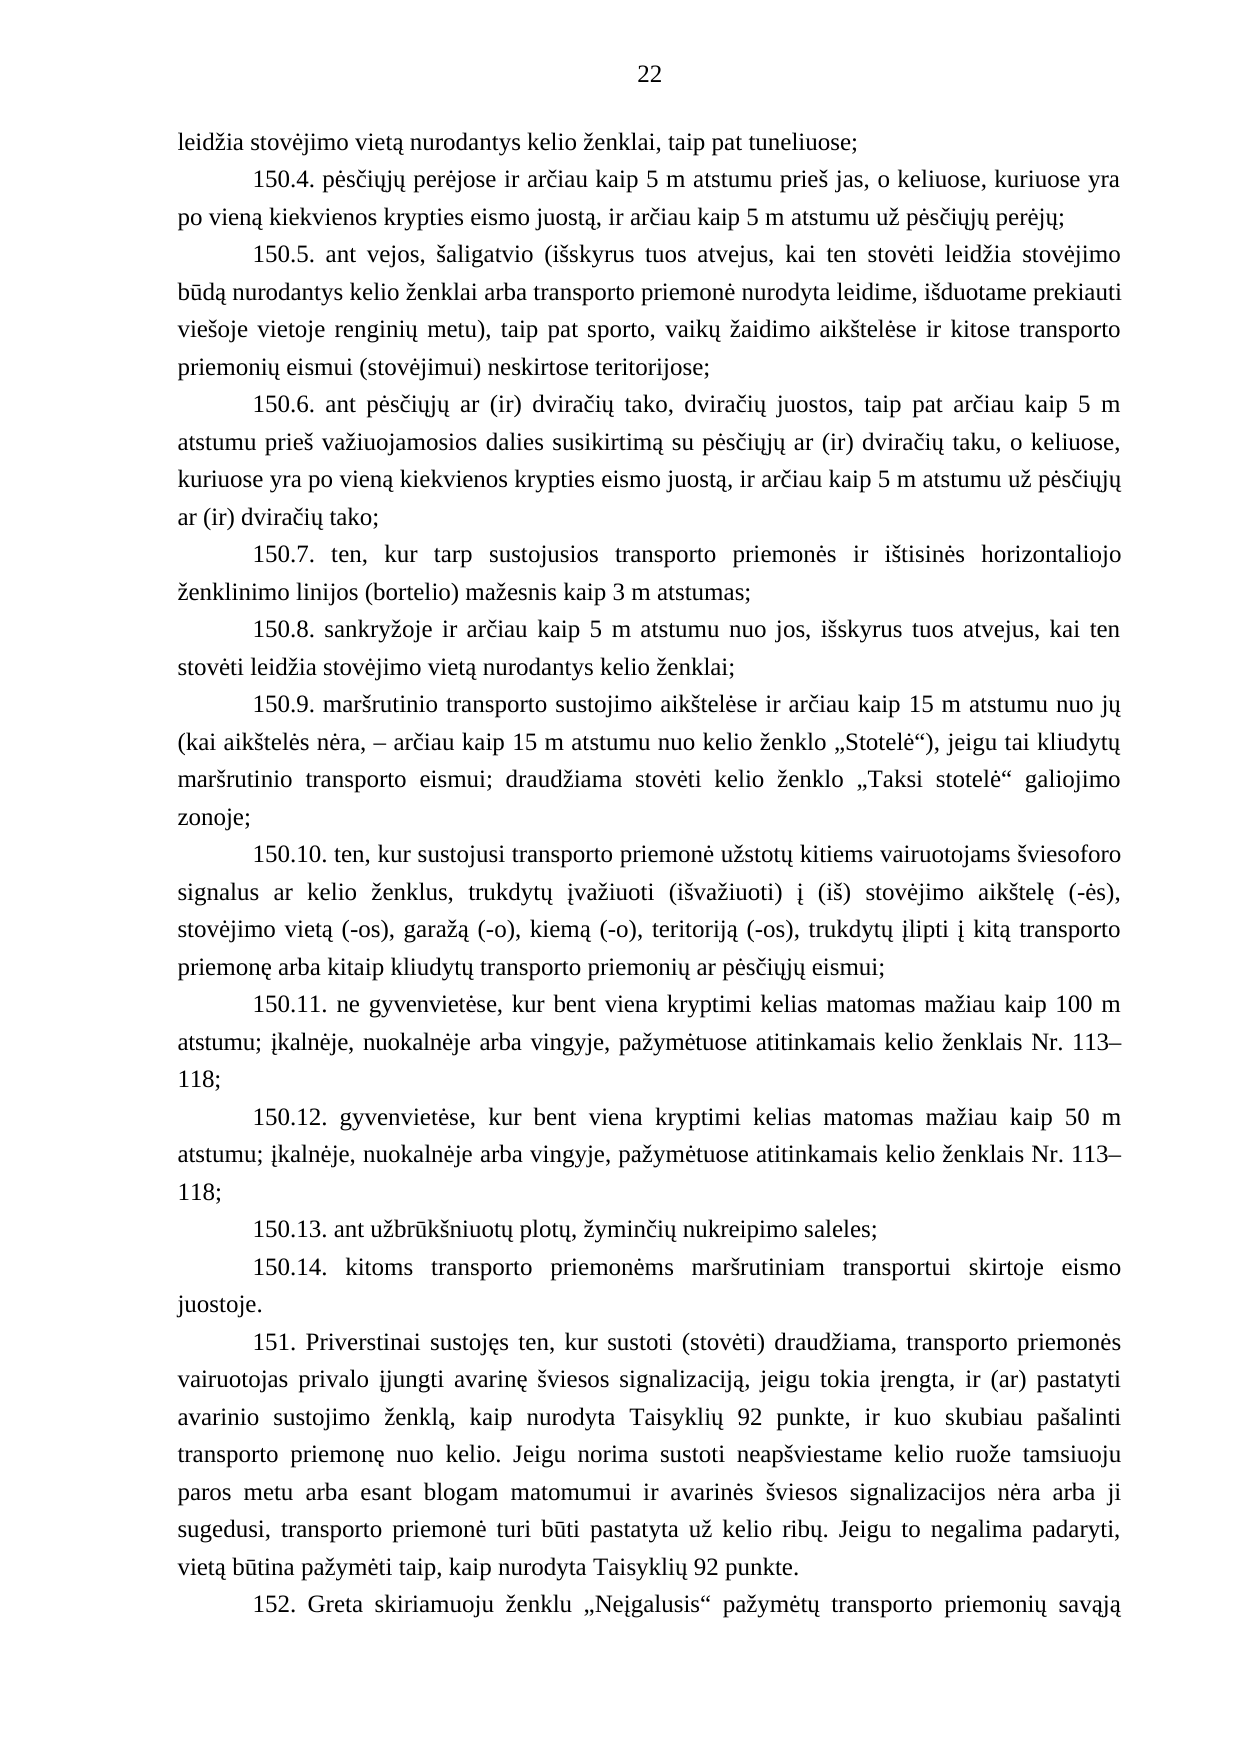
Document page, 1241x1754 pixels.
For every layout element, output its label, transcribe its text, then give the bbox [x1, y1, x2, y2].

text leidžia stovėjimo vietą nurodantys kelio ženklai, taip pat tuneliuose; [177, 118, 1122, 156]
text 151. Priverstinai sustojęs ten, kur sustoti (stovėti) draudžiama, transporto priemonės vairuotojas privalo įjungti avarinę šviesos signalizaciją, jeigu tokia įrengta, ir (ar) pastatyti avarinio sustojimo ženklą, kaip nurodyta Taisyklių 92 punkte, ir kuo skubiau pašalinti transporto priemonę nuo kelio. Jeigu norima sustoti neapšviestame kelio ruože tamsiuoju paros metu arba esant blogam matomumui ir avarinės šviesos signalizacijos nėra arba ji sugedusi, transporto priemonė turi būti pastatyta už kelio ribų. Jeigu to negalima padaryti, vietą būtina pažymėti taip, kaip nurodyta Taisyklių 92 punkte. [177, 1318, 1122, 1581]
text 152. Greta skiriamuoju ženklu „Neįgalusis“ pažymėtų transporto priemonių savąją [177, 1581, 1122, 1618]
text 150.9. maršrutinio transporto sustojimo aikštelėse ir arčiau kaip 15 m atstumu nuo jų (kai aikštelės nėra, – arčiau kaip 15 m atstumu nuo kelio ženklo „Stotelė“), jeigu tai kliudytų maršrutinio transporto eismui; draudžiama stovėti kelio ženklo „Taksi stotelė“ galiojimo zonoje; [177, 681, 1122, 831]
text 150.4. pėsčiųjų perėjose ir arčiau kaip 5 m atstumu prieš jas, o keliuose, kuriuose yra po vieną kiekvienos krypties eismo juostą, ir arčiau kaip 5 m atstumu už pėsčiųjų perėjų; [177, 156, 1122, 231]
text 150.14. kitoms transporto priemonėms maršrutiniam transportui skirtoje eismo juostoje. [177, 1243, 1122, 1318]
text 150.6. ant pėsčiųjų ar (ir) dviračių tako, dviračių juostos, taip pat arčiau kaip 5 m atstumu prieš važiuojamosios dalies susikirtimą su pėsčiųjų ar (ir) dviračių taku, o keliuose, kuriuose yra po vieną kiekvienos krypties eismo juostą, ir arčiau kaip 5 m atstumu už pėsčiųjų ar (ir) dviračių tako; [177, 381, 1122, 531]
text 150.5. ant vejos, šaligatvio (išskyrus tuos atvejus, kai ten stovėti leidžia stovėjimo būdą nurodantys kelio ženklai arba transporto priemonė nurodyta leidime, išduotame prekiauti viešoje vietoje renginių metu), taip pat sporto, vaikų žaidimo aikštelėse ir kitose transporto priemonių eismui (stovėjimui) neskirtose teritorijose; [177, 231, 1122, 381]
text 150.10. ten, kur sustojusi transporto priemonė užstotų kitiems vairuotojams šviesoforo signalus ar kelio ženklus, trukdytų įvažiuoti (išvažiuoti) į (iš) stovėjimo aikštelę (-ės), stovėjimo vietą (-os), garažą (-o), kiemą (-o), teritoriją (-os), trukdytų įlipti į kitą transporto priemonę arba kitaip kliudytų transporto priemonių ar pėsčiųjų eismui; [177, 831, 1122, 981]
text 150.8. sankryžoje ir arčiau kaip 5 m atstumu nuo jos, išskyrus tuos atvejus, kai ten stovėti leidžia stovėjimo vietą nurodantys kelio ženklai; [177, 606, 1122, 681]
text 150.11. ne gyvenvietėse, kur bent viena kryptimi kelias matomas mažiau kaip 100 m atstumu; įkalnėje, nuokalnėje arba vingyje, pažymėtuose atitinkamais kelio ženklais Nr. 113–118; [177, 981, 1122, 1093]
text 150.13. ant užbrūkšniuotų plotų, žyminčių nukreipimo saleles; [177, 1206, 1122, 1243]
text 150.12. gyvenvietėse, kur bent viena kryptimi kelias matomas mažiau kaip 50 m atstumu; įkalnėje, nuokalnėje arba vingyje, pažymėtuose atitinkamais kelio ženklais Nr. 113–118; [177, 1093, 1122, 1206]
text 150.7. ten, kur tarp sustojusios transporto priemonės ir ištisinės horizontaliojo ženklinimo linijos (bortelio) mažesnis kaip 3 m atstumas; [177, 531, 1122, 606]
